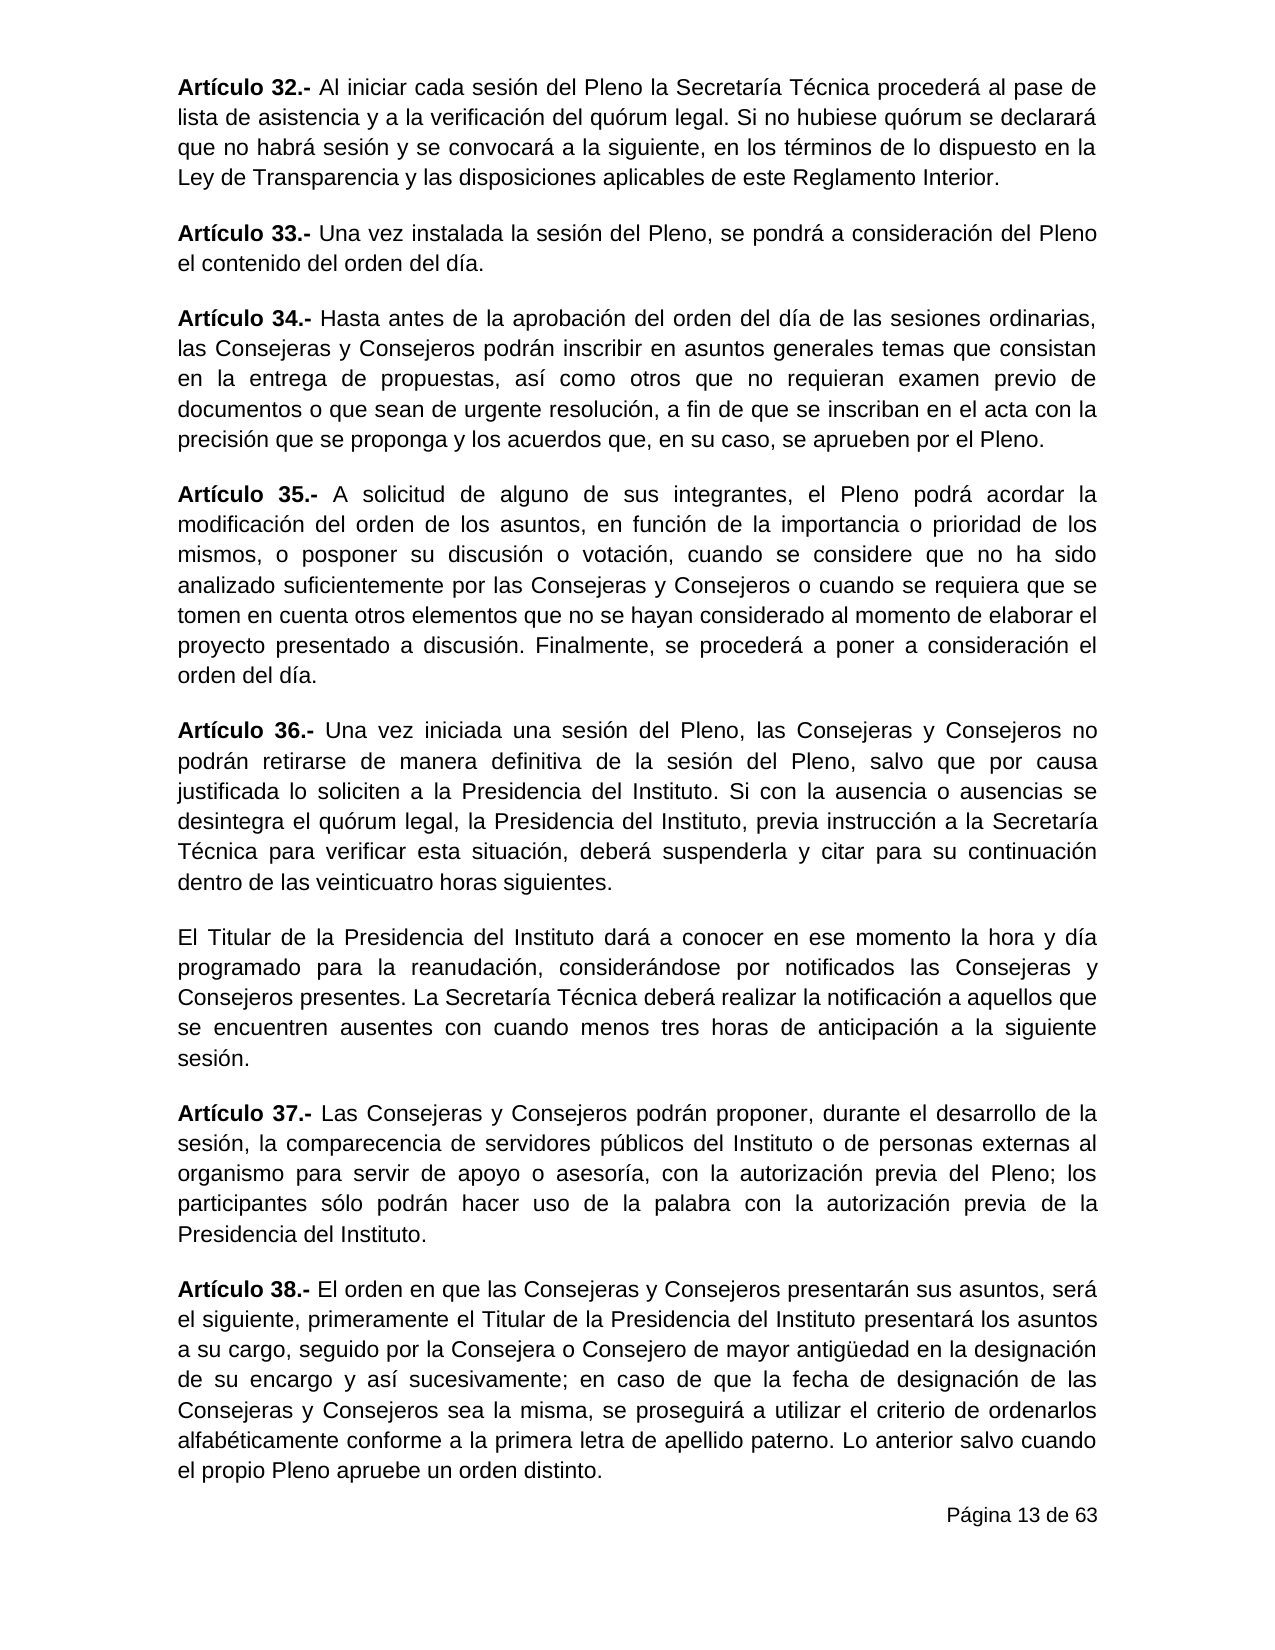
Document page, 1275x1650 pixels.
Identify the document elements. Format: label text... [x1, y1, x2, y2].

text Artículo 38.- El orden en que las Consejeras y Consejeros presentarán sus asuntos, será el siguiente, primeramente el Titular de la Presidencia del Instituto presentará los asuntos a su cargo, seguido por la Consejera o Consejero de mayor antigüedad en la designación de su encargo y así sucesivamente; en caso de que la fecha de designación de las Consejeras y Consejeros sea la misma, se proseguirá a utilizar el criterio de ordenarlos alfabéticamente conforme a la primera letra de apellido paterno. Lo anterior salvo cuando el propio Pleno apruebe un orden distinto. [177, 1276, 1098, 1483]
text Artículo 34.- Hasta antes de la aprobación del orden del día de las sesiones ordinarias, las Consejeras y Consejeros podrán inscribir en asuntos generales temas que consistan en la entrega de propuestas, así como otros que no requieran examen previo de documentos o que sean de urgente resolución, a fin de que se inscriban en el acta con la precisión que se proponga y los acuerdos que, en su caso, se aprueben por el Pleno. [177, 305, 1098, 452]
text El Titular de la Presidencia del Instituto dará a conocer en ese momento la hora y día programado para la reanudación, considerándose por notificados las Consejeras y Consejeros presentes. La Secretaría Técnica deberá realizar la notificación a aquellos que se encuentren ausentes con cuando menos tres horas de anticipación a la siguiente sesión. [177, 924, 1098, 1071]
text Artículo 35.- A solicitud de alguno de sus integrantes, el Pleno podrá acordar la modificación del orden de los asuntos, en función de la importancia o prioridad de los mismos, o posponer su discusión o votación, cuando se considere que no ha sido analizado suficientemente por las Consejeras y Consejeros o cuando se requiera que se tomen en cuenta otros elementos que no se hayan considerado al momento de elaborar el proyecto presentado a discusión. Finalmente, se procederá a poner a consideración el orden del día. [177, 481, 1098, 689]
text Artículo 33.- Una vez instalada la sesión del Pleno, se pondrá a consideración del Pleno el contenido del orden del día. [177, 219, 1098, 276]
text Artículo 37.- Las Consejeras y Consejeros podrán proponer, durante el desarrollo de la sesión, la comparecencia de servidores públicos del Instituto o de personas externas al organismo para servir de apoyo o asesoría, con la autorización previa del Pleno; los participantes sólo podrán hacer uso de la palabra con la autorización previa de la Presidencia del Instituto. [177, 1100, 1098, 1247]
text Artículo 32.- Al iniciar cada sesión del Pleno la Secretaría Técnica procederá al pase de lista de asistencia y a la verificación del quórum legal. Si no hubiese quórum se declarará que no habrá sesión y se convocará a la siguiente, en los términos de lo dispuesto en la Ley de Transparencia y las disposiciones aplicables de este Reglamento Interior. [177, 74, 1098, 191]
text Artículo 36.- Una vez iniciada una sesión del Pleno, las Consejeras y Consejeros no podrán retirarse de manera definitiva de la sesión del Pleno, salvo que por causa justificada lo soliciten a la Presidencia del Instituto. Si con la ausencia o ausencias se desintegra el quórum legal, la Presidencia del Instituto, previa instrucción a la Secretaría Técnica para verificar esta situación, deberá suspenderla y citar para su continuación dentro de las veinticuatro horas siguientes. [177, 717, 1098, 895]
